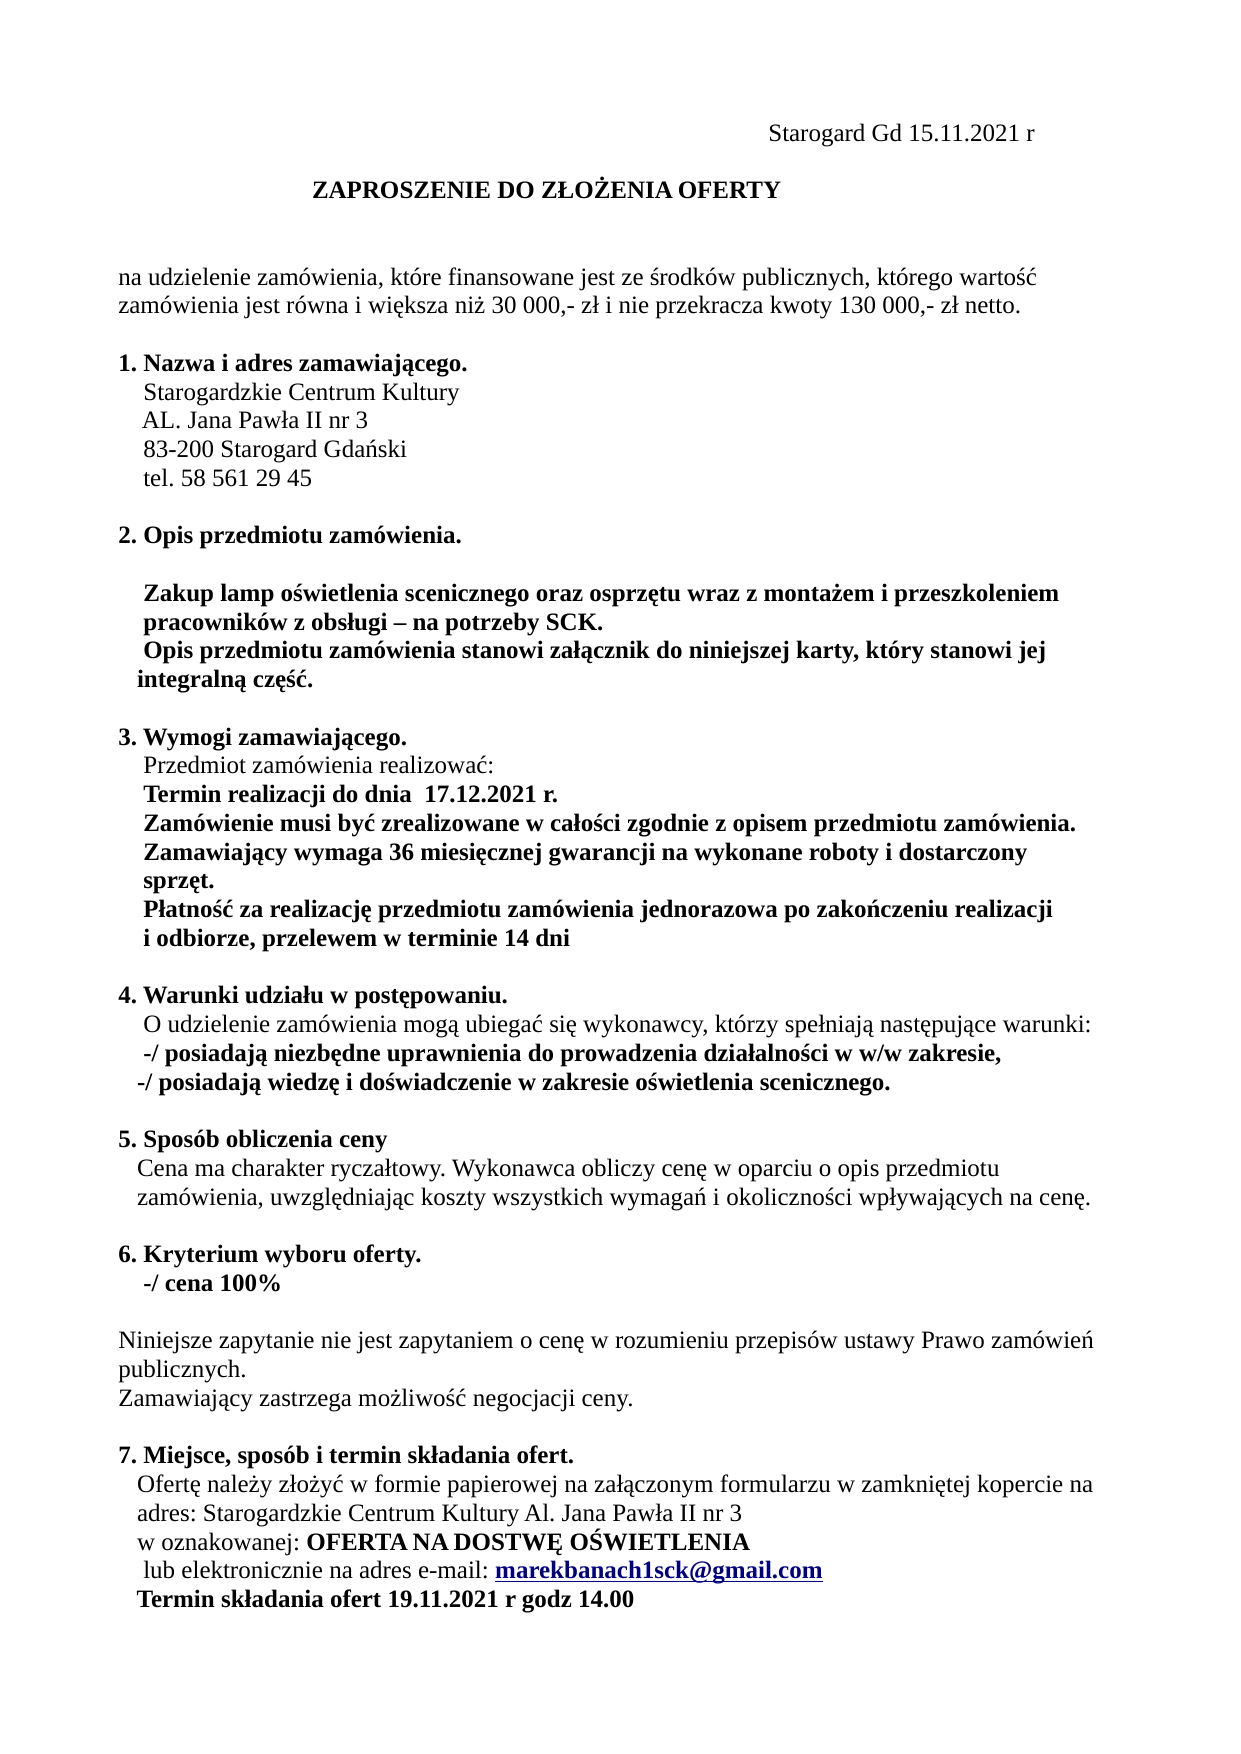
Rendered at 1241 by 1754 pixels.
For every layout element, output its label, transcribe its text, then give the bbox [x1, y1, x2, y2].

text Zamawiający zastrzega możliwość negocjacji ceny. [118, 1383, 1122, 1412]
text Termin realizacji do dnia 17.12.2021 r. [118, 779, 1122, 808]
text Zamówienie musi być zrealizowane w całości zgodnie z opisem przedmiotu zamówienia. [118, 808, 1122, 837]
text -/ posiadają wiedzę i doświadczenie w zakresie oświetlenia scenicznego. [118, 1067, 1122, 1096]
text sprzęt. [118, 866, 1122, 894]
text adres: Starogardzkie Centrum Kultury Al. Jana Pawła II nr 3 [118, 1498, 1122, 1527]
text i odbiorze, przelewem w terminie 14 dni [118, 923, 1122, 952]
text integralną część. [118, 664, 1122, 693]
text 7. Miejsce, sposób i termin składania ofert. [118, 1441, 1122, 1469]
text Starogard Gd 15.11.2021 r [118, 118, 1122, 147]
text ZAPROSZENIE DO ZŁOŻENIA OFERTY [118, 176, 1122, 204]
text O udzielenie zamówienia mogą ubiegać się wykonawcy, którzy spełniają następujące warunki: [118, 1009, 1122, 1038]
text 3. Wymogi zamawiającego. [118, 722, 1122, 751]
text 1. Nazwa i adres zamawiającego. [118, 348, 1122, 377]
text w oznakowanej: OFERTA NA DOSTWĘ OŚWIETLENIA [118, 1527, 1122, 1556]
text Starogardzkie Centrum Kultury [118, 377, 1122, 406]
text 2. Opis przedmiotu zamówienia. [118, 521, 1122, 549]
text 4. Warunki udziału w postępowaniu. [118, 981, 1122, 1009]
text zamówienia, uwzględniając koszty wszystkich wymagań i okoliczności wpływających na cenę. [118, 1182, 1122, 1211]
text 5. Sposób obliczenia ceny [118, 1124, 1122, 1153]
text tel. 58 561 29 45 [118, 463, 1122, 492]
text pracowników z obsługi – na potrzeby SCK. [118, 607, 1122, 636]
text Opis przedmiotu zamówienia stanowi załącznik do niniejszej karty, który stanowi jej [118, 636, 1122, 664]
text Niniejsze zapytanie nie jest zapytaniem o cenę w rozumieniu przepisów ustawy Prawo zamówień publicznych. [118, 1326, 1122, 1383]
text 6. Kryterium wyboru oferty. [118, 1239, 1122, 1268]
text Cena ma charakter ryczałtowy. Wykonawca obliczy cenę w oparciu o opis przedmiotu [118, 1153, 1122, 1182]
text na udzielenie zamówienia, które finansowane jest ze środków publicznych, którego wartość zamówienia jest równa i większa niż 30 000,- zł i nie przekracza kwoty 130 000,- zł netto. [118, 262, 1122, 319]
text Termin składania ofert 19.11.2021 r godz 14.00 [118, 1584, 1122, 1613]
text AL. Jana Pawła II nr 3 [118, 406, 1122, 434]
text Zakup lamp oświetlenia scenicznego oraz osprzętu wraz z montażem i przeszkoleniem [118, 578, 1122, 607]
text -/ cena 100% [118, 1268, 1122, 1297]
text -/ posiadają niezbędne uprawnienia do prowadzenia działalności w w/w zakresie, [118, 1038, 1122, 1067]
text Płatność za realizację przedmiotu zamówienia jednorazowa po zakończeniu realizacji [118, 894, 1122, 923]
text Przedmiot zamówienia realizować: [118, 751, 1122, 779]
text Zamawiający wymaga 36 miesięcznej gwarancji na wykonane roboty i dostarczony [118, 837, 1122, 866]
text lub elektronicznie na adres e-mail: marekbanach1sck@gmail.com [118, 1556, 1122, 1584]
text Ofertę należy złożyć w formie papierowej na załączonym formularzu w zamkniętej kopercie na [118, 1469, 1122, 1498]
text 83-200 Starogard Gdański [118, 434, 1122, 463]
